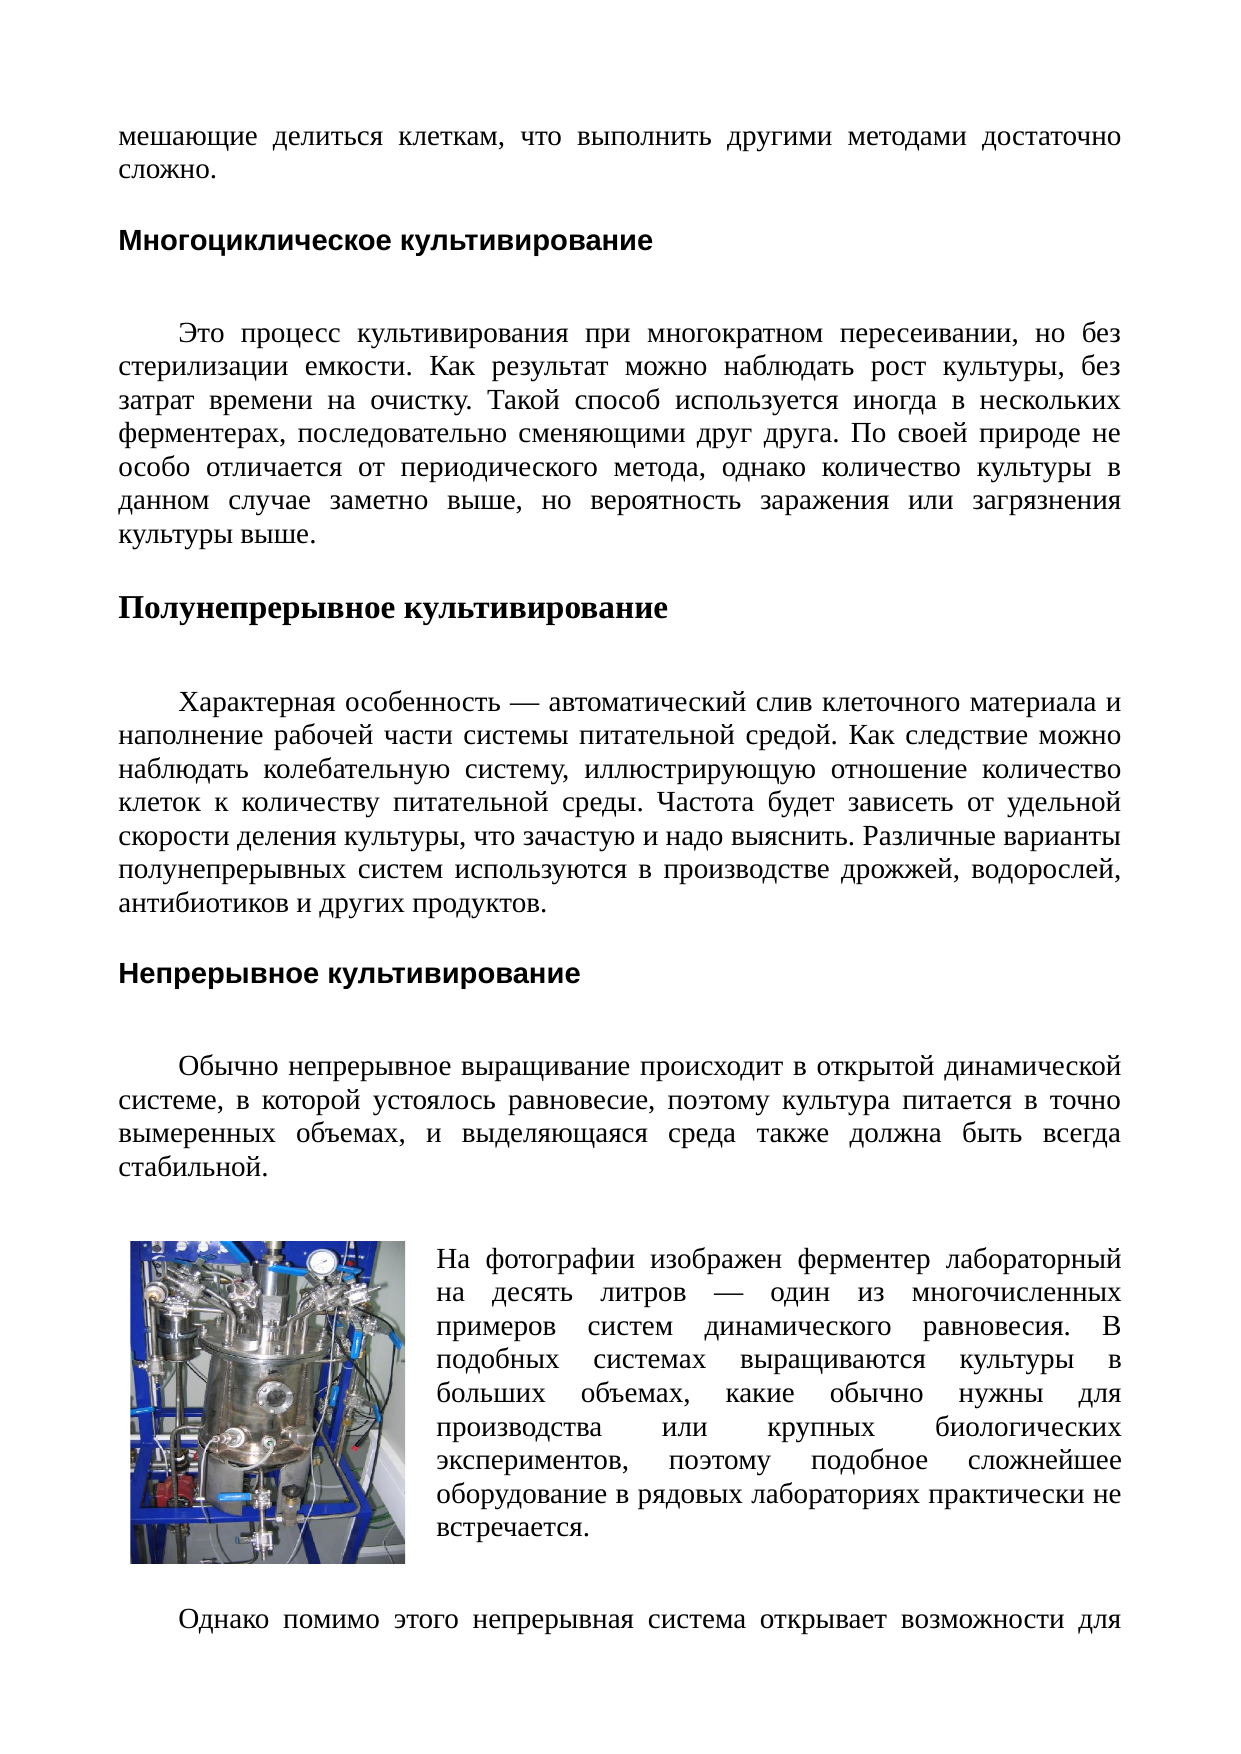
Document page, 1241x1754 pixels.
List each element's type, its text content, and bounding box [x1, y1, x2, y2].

picture [130, 1241, 406, 1564]
text На фотографии изображен ферментер лабораторный на десять литров — один из многочисленных примеров систем динамического равновесия. В подобных системах выращиваются культуры в больших объемах, какие обычно нужны для производства или крупных биологических экспериментов, поэтому подобное сложнейшее оборудование в рядовых лабораториях практически не встречается. [407, 1241, 1122, 1543]
text Характерная особенность — автоматический слив клеточного материала и наполнение рабочей части системы питательной средой. Как следствие можно наблюдать колебательную систему, иллюстрирующую отношение количество клеток к количеству питательной среды. Частота будет зависеть от удельной скорости деления культуры, что зачастую и надо выяснить. Различные варианты полунепрерывных систем используются в производстве дрожжей, водорослей, антибиотиков и других продуктов. [118, 684, 1122, 919]
text Обычно непрерывное выращивание происходит в открытой динамической системе, в которой устоялось равновесие, поэтому культура питается в точно вымеренных объемах, и выделяющаяся среда также должна быть всегда стабильной. [118, 1048, 1122, 1182]
subtitle Многоциклическое культивирование [118, 223, 1122, 256]
text Однако помимо этого непрерывная система открывает возможности для [118, 1601, 1122, 1635]
text мешающие делиться клеткам, что выполнить другими методами достаточно сложно. [118, 118, 1122, 185]
subtitle Непрерывное культивирование [118, 956, 1122, 990]
subtitle Полунепрерывное культивирование [118, 587, 1122, 625]
text Это процесс культивирования при многократном пересеивании, но без стерилизации емкости. Как результат можно наблюдать рост культуры, без затрат времени на очистку. Такой способ используется иногда в нескольких ферментерах, последовательно сменяющими друг друга. По своей природе не особо отличается от периодического метода, однако количество культуры в данном случае заметно выше, но вероятность заражения или загрязнения культуры выше. [118, 315, 1122, 549]
